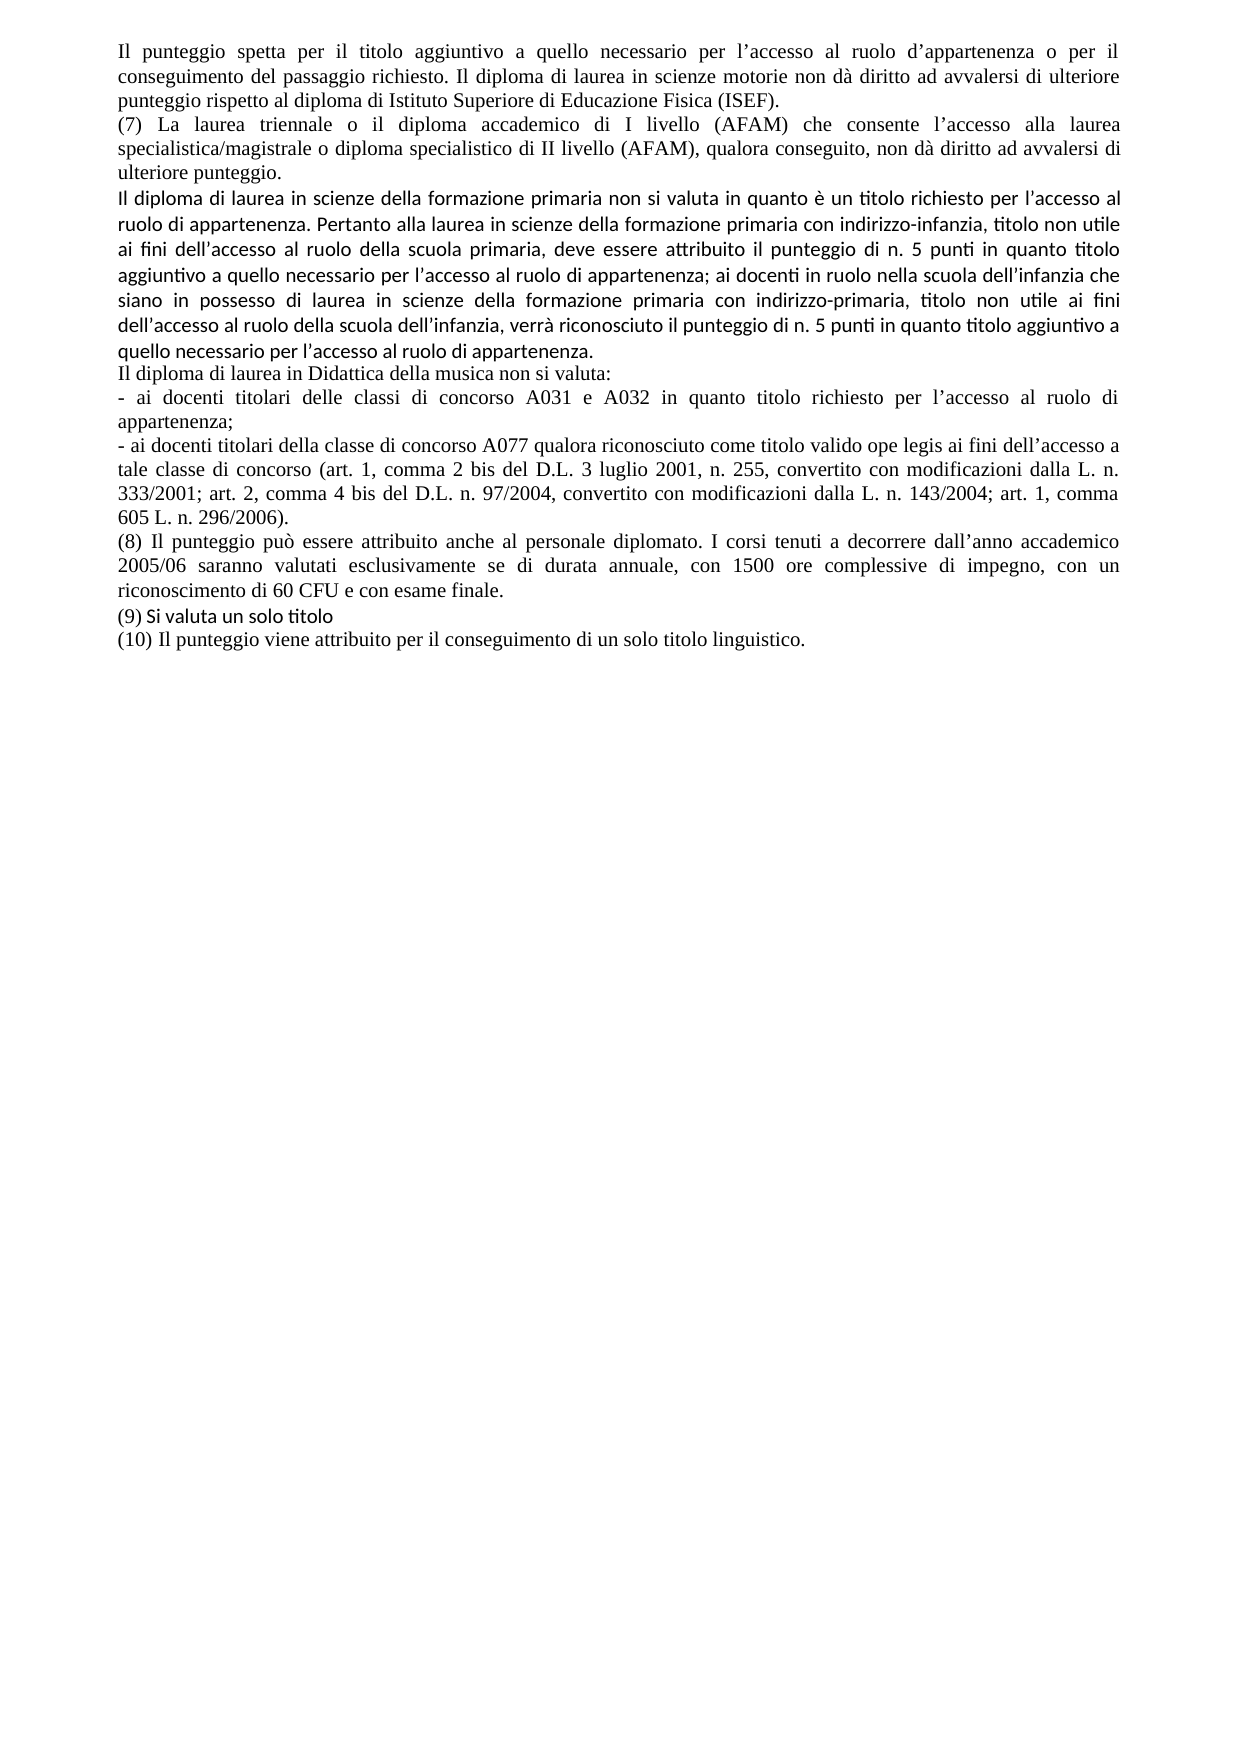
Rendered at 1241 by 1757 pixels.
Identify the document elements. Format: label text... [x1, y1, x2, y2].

list ai docenti titolari delle classi di concorso A031 e A032 in quanto titolo richiesto per l’accesso al ruolo di appartenenza; [118, 385, 1120, 433]
text Il punteggio spetta per il titolo aggiuntivo a quello necessario per l’accesso al ruolo d’appartenenza o per il conseguimento del passaggio richiesto. Il diploma di laurea in scienze motorie non dà diritto ad avvalersi di ulteriore punteggio rispetto al diploma di Istituto Superiore di Educazione Fisica (ISEF). [118, 39, 1121, 112]
text Il diploma di laurea in Didattica della musica non si valuta: [118, 363, 1134, 385]
text Il diploma di laurea in scienze della formazione primaria non si valuta in quanto è un titolo richiesto per l’accesso al ruolo di appartenenza. Pertanto alla laurea in scienze della formazione primaria con indirizzo-infanzia, titolo non utile ai fini dell’accesso al ruolo della scuola primaria, deve essere attribuito il punteggio di n. 5 punti in quanto titolo aggiuntivo a quello necessario per l’accesso al ruolo di appartenenza; ai docenti in ruolo nella scuola dell’infanzia che siano in possesso di laurea in scienze della formazione primaria con indirizzo-primaria, titolo non utile ai fini dell’accesso al ruolo della scuola dell’infanzia, verrà riconosciuto il punteggio di n. 5 punti in quanto titolo aggiuntivo a quello necessario per l’accesso al ruolo di appartenenza. [118, 186, 1123, 363]
list Si valuta un solo titolo [117, 603, 1134, 628]
list La laurea triennale o il diploma accademico di I livello (AFAM) che consente l’accesso alla laurea specialistica/magistrale o diploma specialistico di II livello (AFAM), qualora conseguito, non dà diritto ad avvalersi di ulteriore punteggio. [118, 112, 1122, 184]
list Il punteggio può essere attribuito anche al personale diplomato. I corsi tenuti a decorrere dall’anno accademico 2005/06 saranno valutati esclusivamente se di durata annuale, con 1500 ore complessive di impegno, con un riconoscimento di 60 CFU e con esame finale. [118, 529, 1121, 602]
list ai docenti titolari della classe di concorso A077 qualora riconosciuto come titolo valido ope legis ai fini dell’accesso a tale classe di concorso (art. 1, comma 2 bis del D.L. 3 luglio 2001, n. 255, convertito con modificazioni dalla L. n. 333/2001; art. 2, comma 4 bis del D.L. n. 97/2004, convertito con modificazioni dalla L. n. 143/2004; art. 1, comma 605 L. n. 296/2006). [118, 433, 1121, 529]
list Il punteggio viene attribuito per il conseguimento di un solo titolo linguistico. [117, 628, 1134, 651]
